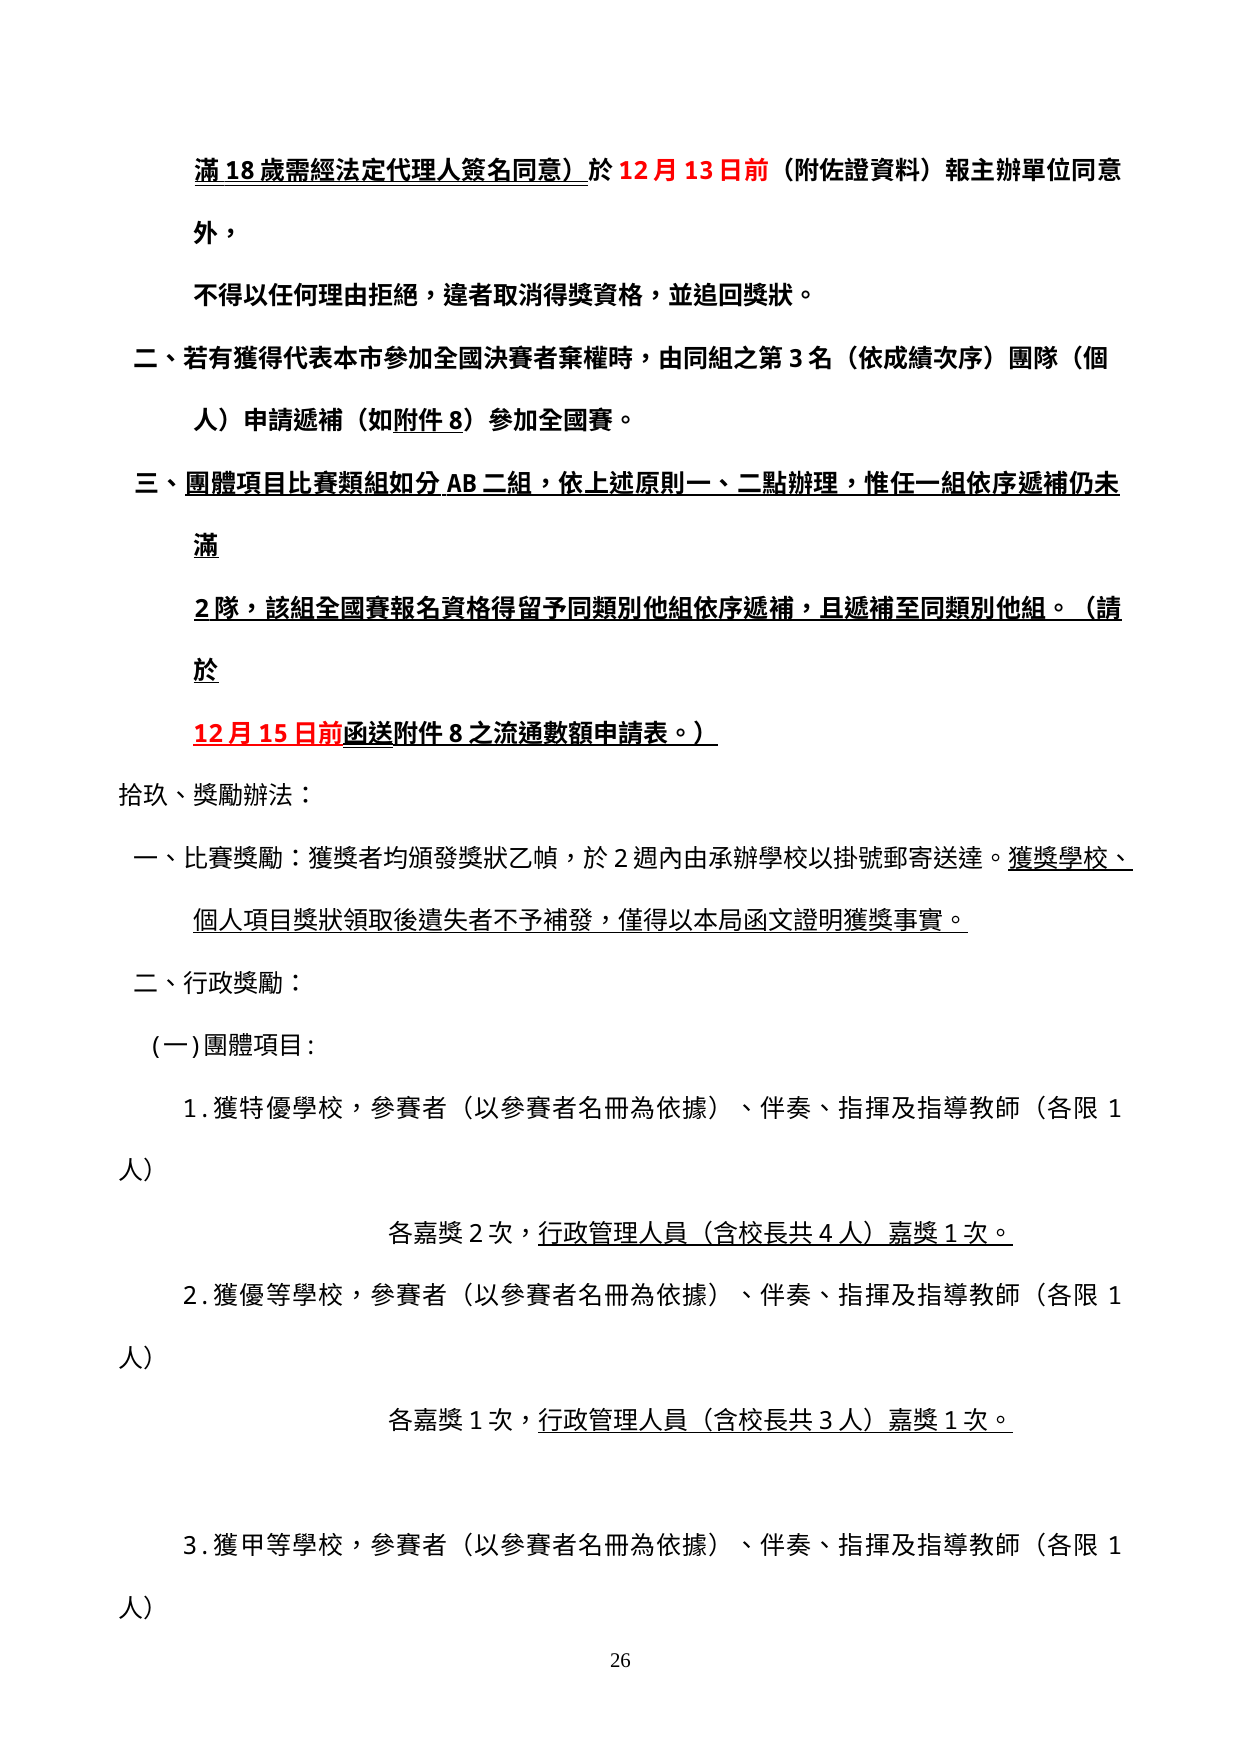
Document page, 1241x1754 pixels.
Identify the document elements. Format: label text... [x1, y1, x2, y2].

text 個人項目獎狀領取後遺失者不予補發，僅得以本局函文證明獲獎事實。 [118, 877, 1122, 939]
text 12月15日前函送附件8之流通數額申請表。） [118, 689, 1122, 752]
text 各嘉獎2次，行政管理人員（含校長共4人）嘉獎1次。 [118, 1189, 1122, 1252]
text 2.獲優等學校，參賽者（以參賽者名冊為依據）、伴奏、指揮及指導教師（各限1人） [118, 1252, 1122, 1377]
text 拾玖、獎勵辦法： [118, 752, 1122, 814]
text 2隊，該組全國賽報名資格得留予同類別他組依序遞補，且遞補至同類別他組。（請於 [118, 564, 1122, 689]
text 二、若有獲得代表本市參加全國決賽者棄權時，由同組之第3名（依成績次序）團隊（個 [118, 314, 1122, 377]
text (一)團體項目: [118, 1002, 1122, 1064]
text 三、團體項目比賽類組如分AB二組，依上述原則一、二點辦理，惟任一組依序遞補仍未滿 [118, 439, 1122, 564]
text 3.獲甲等學校，參賽者（以參賽者名冊為依據）、伴奏、指揮及指導教師（各限1人） [118, 1502, 1122, 1627]
text 滿18歲需經法定代理人簽名同意）於12月13日前（附佐證資料）報主辦單位同意外， [118, 127, 1122, 252]
text 二、行政獎勵： [118, 939, 1122, 1002]
text 各嘉獎1次，行政管理人員（含校長共3人）嘉獎1次。 [118, 1377, 1122, 1439]
text 一、比賽獎勵：獲獎者均頒發獎狀乙幀，於2週內由承辦學校以掛號郵寄送達。獲獎學校、 [118, 814, 1122, 877]
text 不得以任何理由拒絕，違者取消得獎資格，並追回獎狀。 [118, 252, 1122, 314]
text 人）申請遞補（如附件8）參加全國賽。 [118, 377, 1122, 439]
text 1.獲特優學校，參賽者（以參賽者名冊為依據）、伴奏、指揮及指導教師（各限1人） [118, 1064, 1122, 1189]
